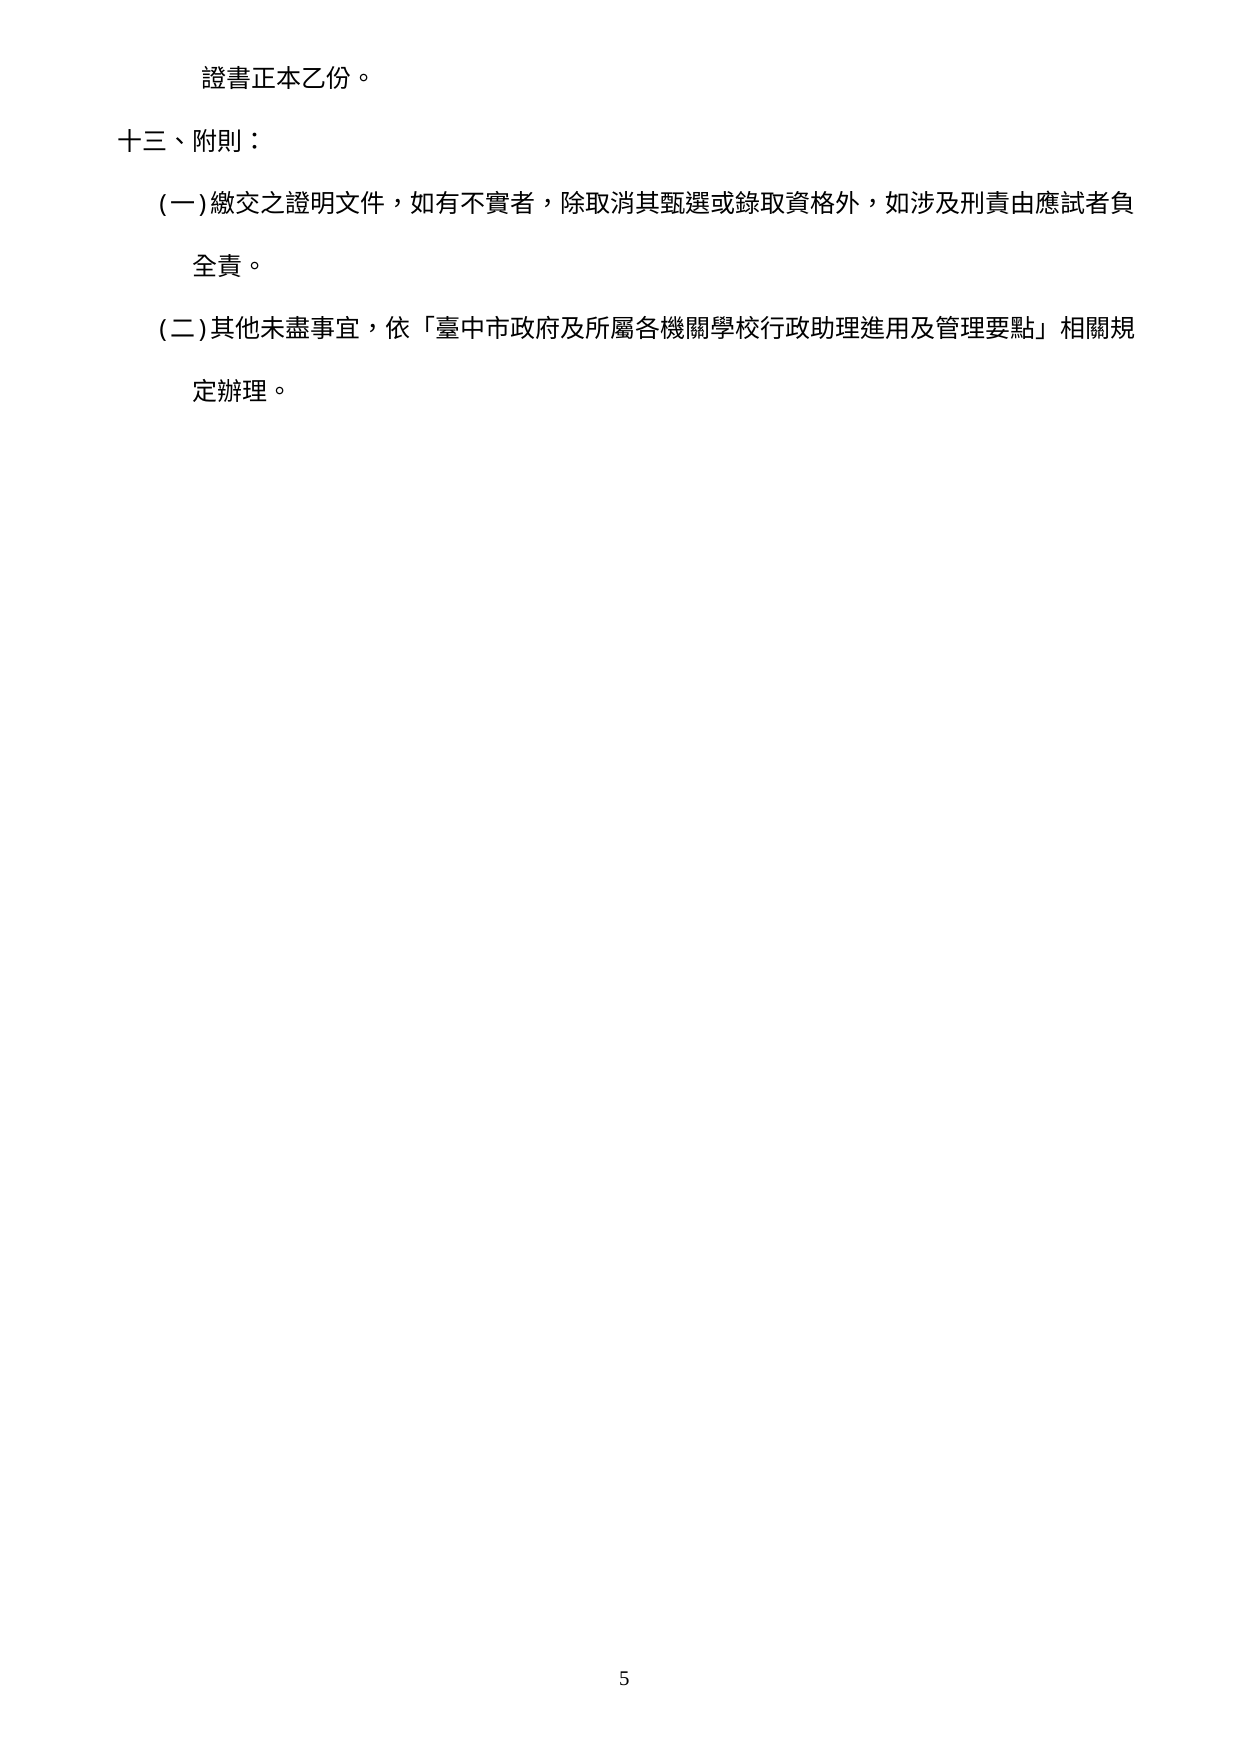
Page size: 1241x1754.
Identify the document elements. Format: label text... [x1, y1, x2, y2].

text 證書正本乙份。 [176, 35, 1152, 97]
text 十三、附則： [118, 97, 1152, 160]
text (一)繳交之證明文件，如有不實者，除取消其甄選或錄取資格外，如涉及刑責由應試者負全責。 [155, 160, 1152, 285]
text (二)其他未盡事宜，依「臺中市政府及所屬各機關學校行政助理進用及管理要點」相關規定辦理。 [155, 285, 1152, 410]
